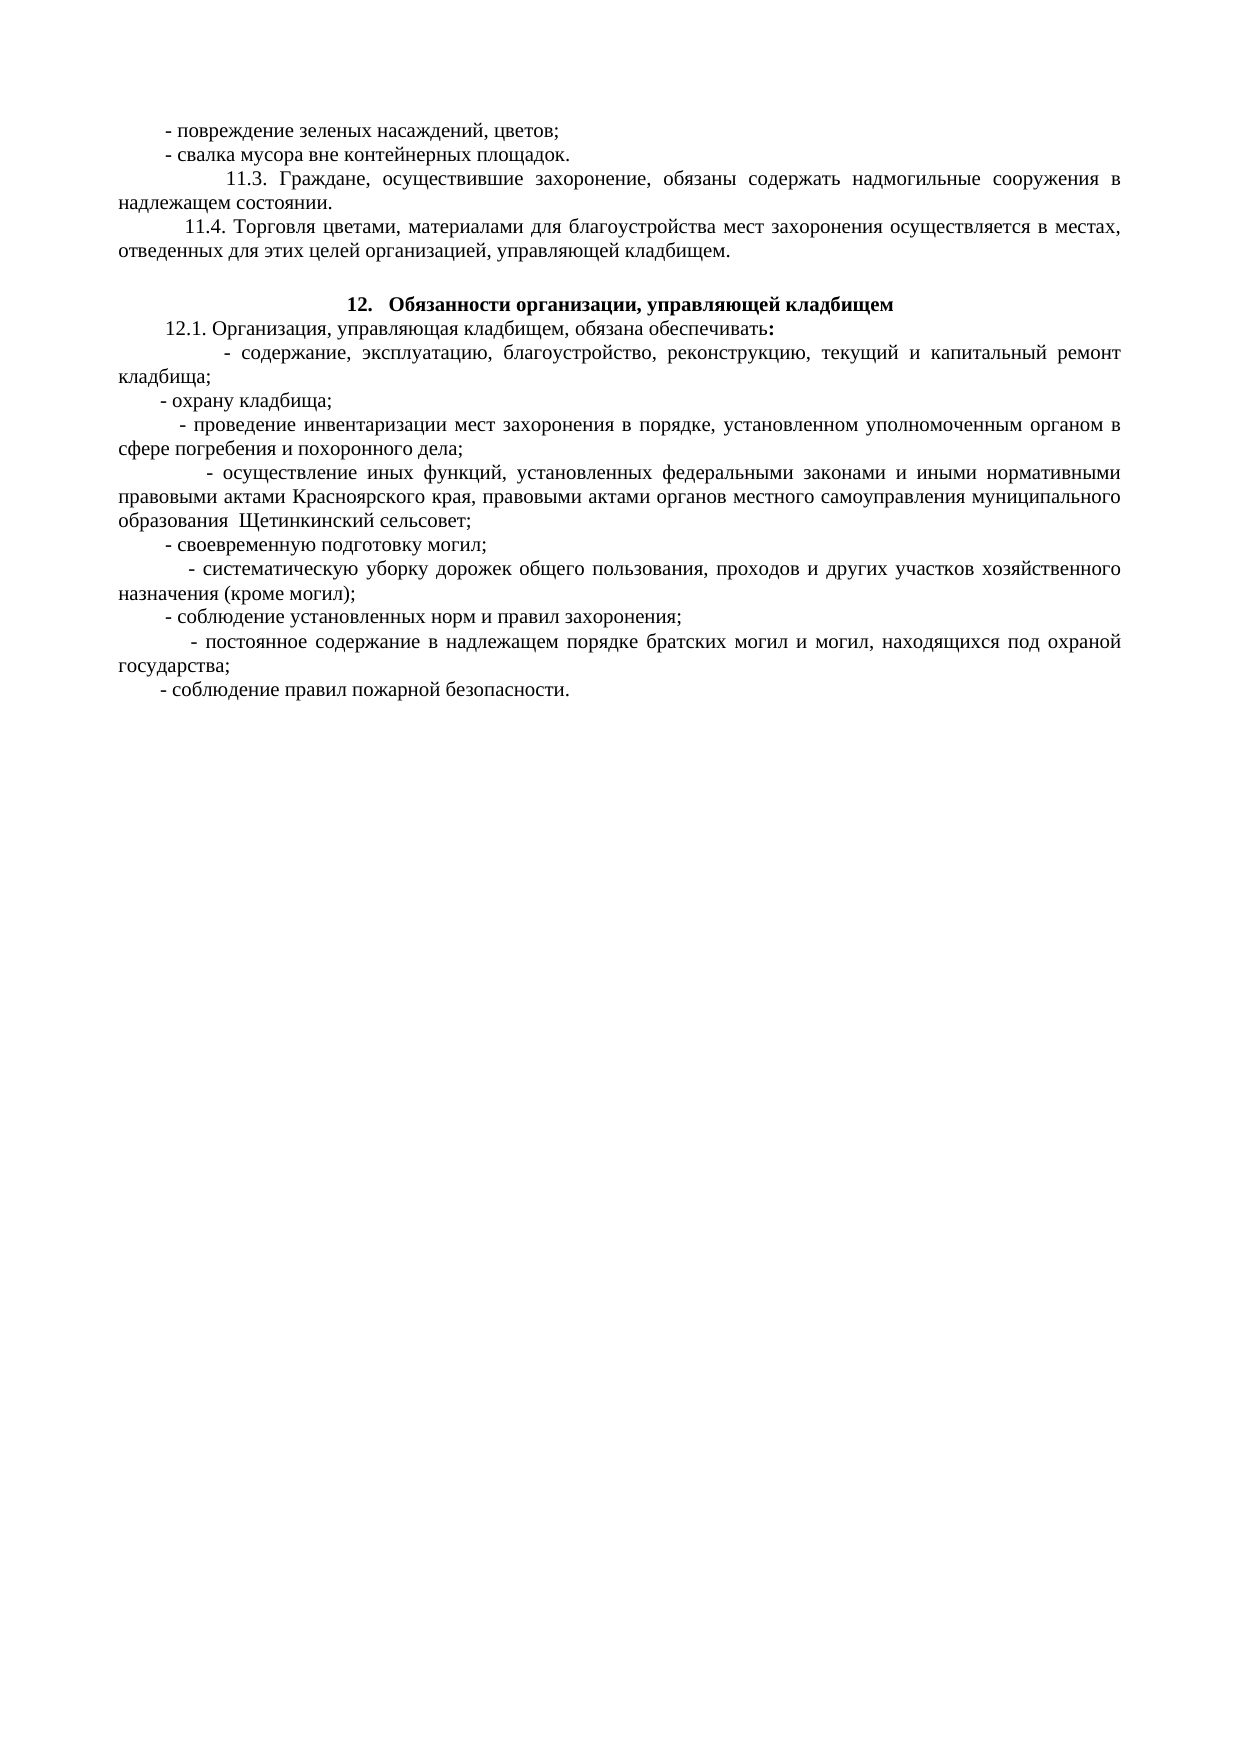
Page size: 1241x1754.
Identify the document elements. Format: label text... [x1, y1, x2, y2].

text - соблюдение установленных норм и правил захоронения; [118, 604, 1122, 628]
text - осуществление иных функций, установленных федеральными законами и иными нормативными правовыми актами Красноярского края, правовыми актами органов местного самоуправления муниципального образования Щетинкинский сельсовет; [118, 460, 1122, 532]
text 11.4. Торговля цветами, материалами для благоустройства мест захоронения осуществляется в местах, отведенных для этих целей организацией, управляющей кладбищем. [118, 214, 1122, 262]
text - своевременную подготовку могил; [118, 532, 1122, 556]
text 12. Обязанности организации, управляющей кладбищем [118, 292, 1122, 316]
text - повреждение зеленых насаждений, цветов; [118, 118, 1122, 142]
text - систематическую уборку дорожек общего пользования, проходов и других участков хозяйственного назначения (кроме могил); [118, 556, 1122, 604]
text - соблюдение правил пожарной безопасности. [118, 677, 1122, 701]
text - свалка мусора вне контейнерных площадок. [118, 142, 1122, 166]
text - охрану кладбища; [118, 388, 1122, 412]
text - содержание, эксплуатацию, благоустройство, реконструкцию, текущий и капитальный ремонт кладбища; [118, 340, 1122, 388]
text 11.3. Граждане, осуществившие захоронение, обязаны содержать надмогильные сооружения в надлежащем состоянии. [118, 166, 1122, 214]
text 12.1. Организация, управляющая кладбищем, обязана обеспечивать: [118, 316, 1122, 340]
text - проведение инвентаризации мест захоронения в порядке, установленном уполномоченным органом в сфере погребения и похоронного дела; [118, 412, 1122, 460]
text - постоянное содержание в надлежащем порядке братских могил и могил, находящихся под охраной государства; [118, 628, 1122, 677]
